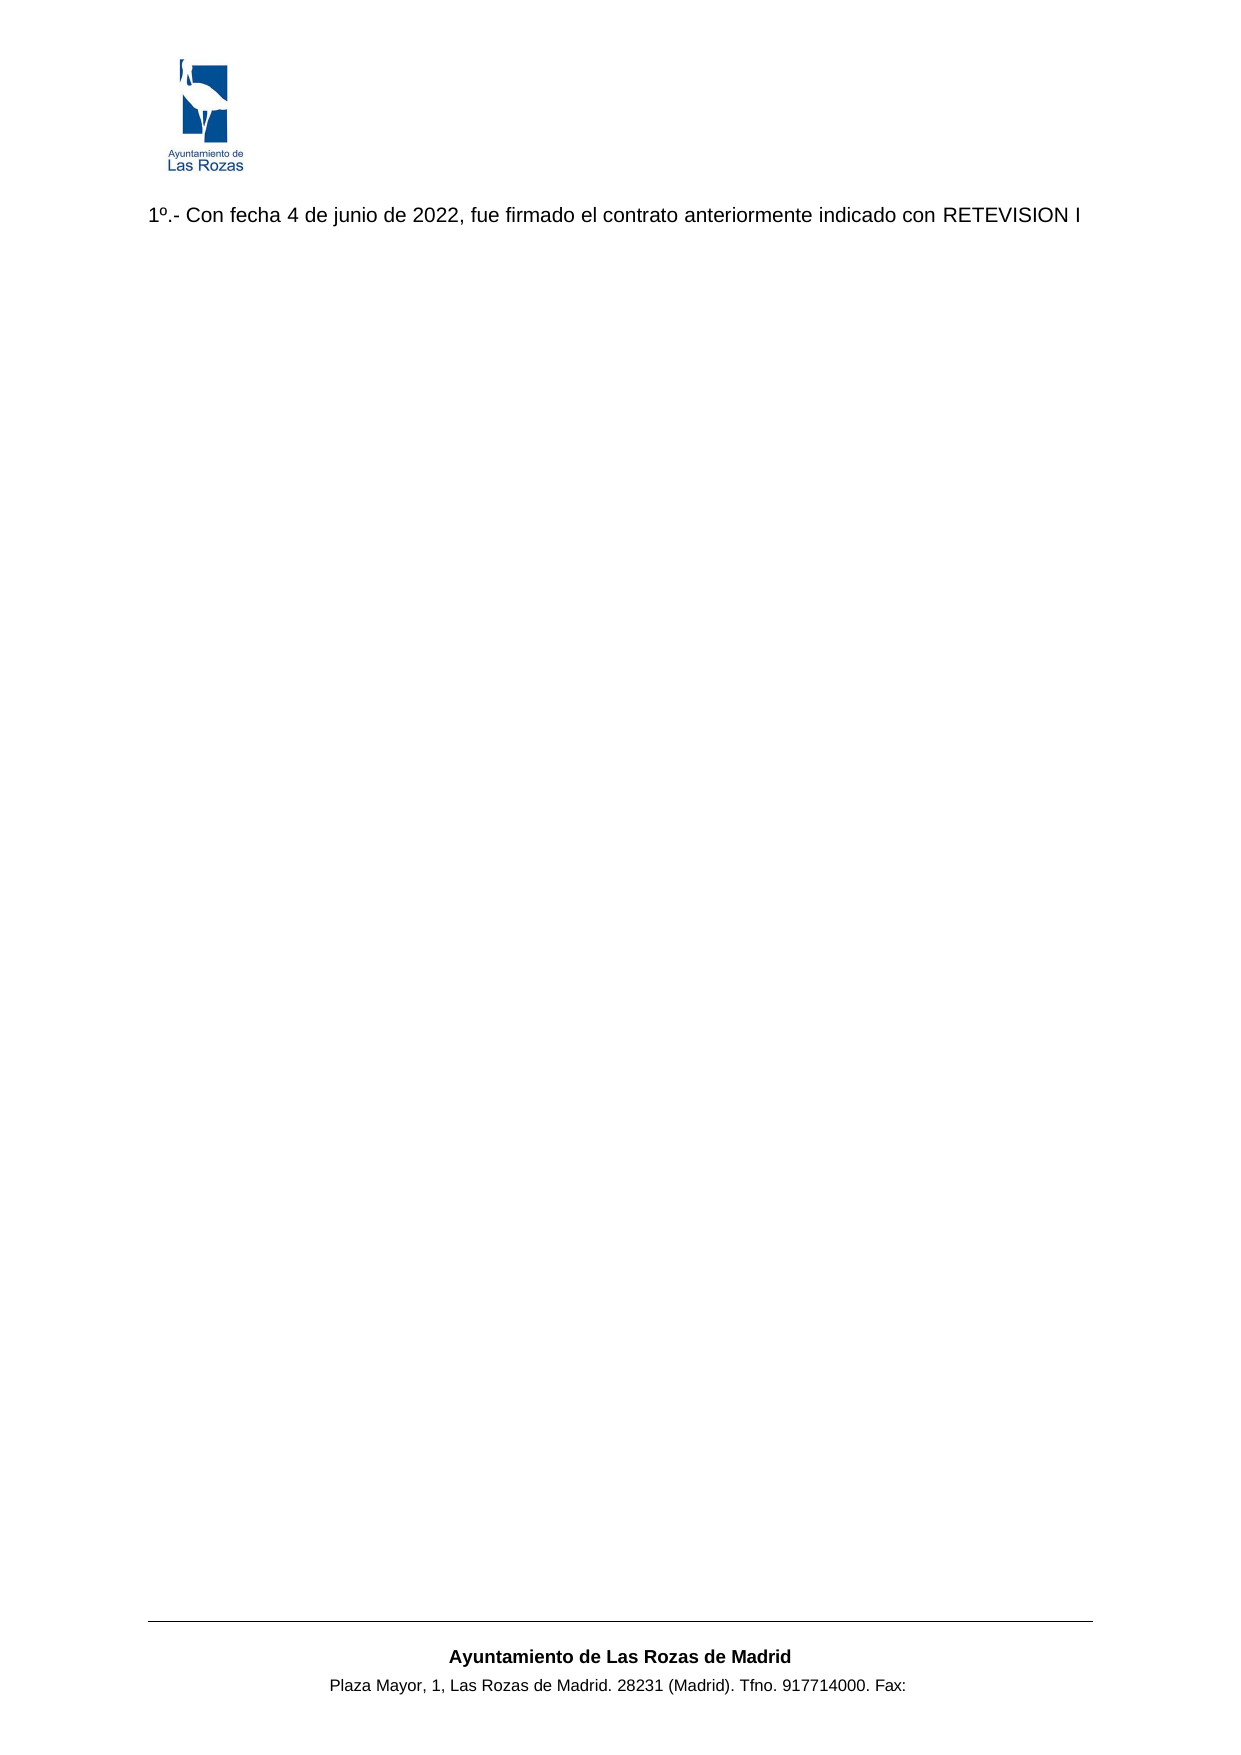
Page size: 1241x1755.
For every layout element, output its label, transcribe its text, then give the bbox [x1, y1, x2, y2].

text 1º.- Con fecha 4 de junio de 2022, fue firmado el contrato anteriormente indicado con RETEVISION I [148, 202, 1108, 226]
